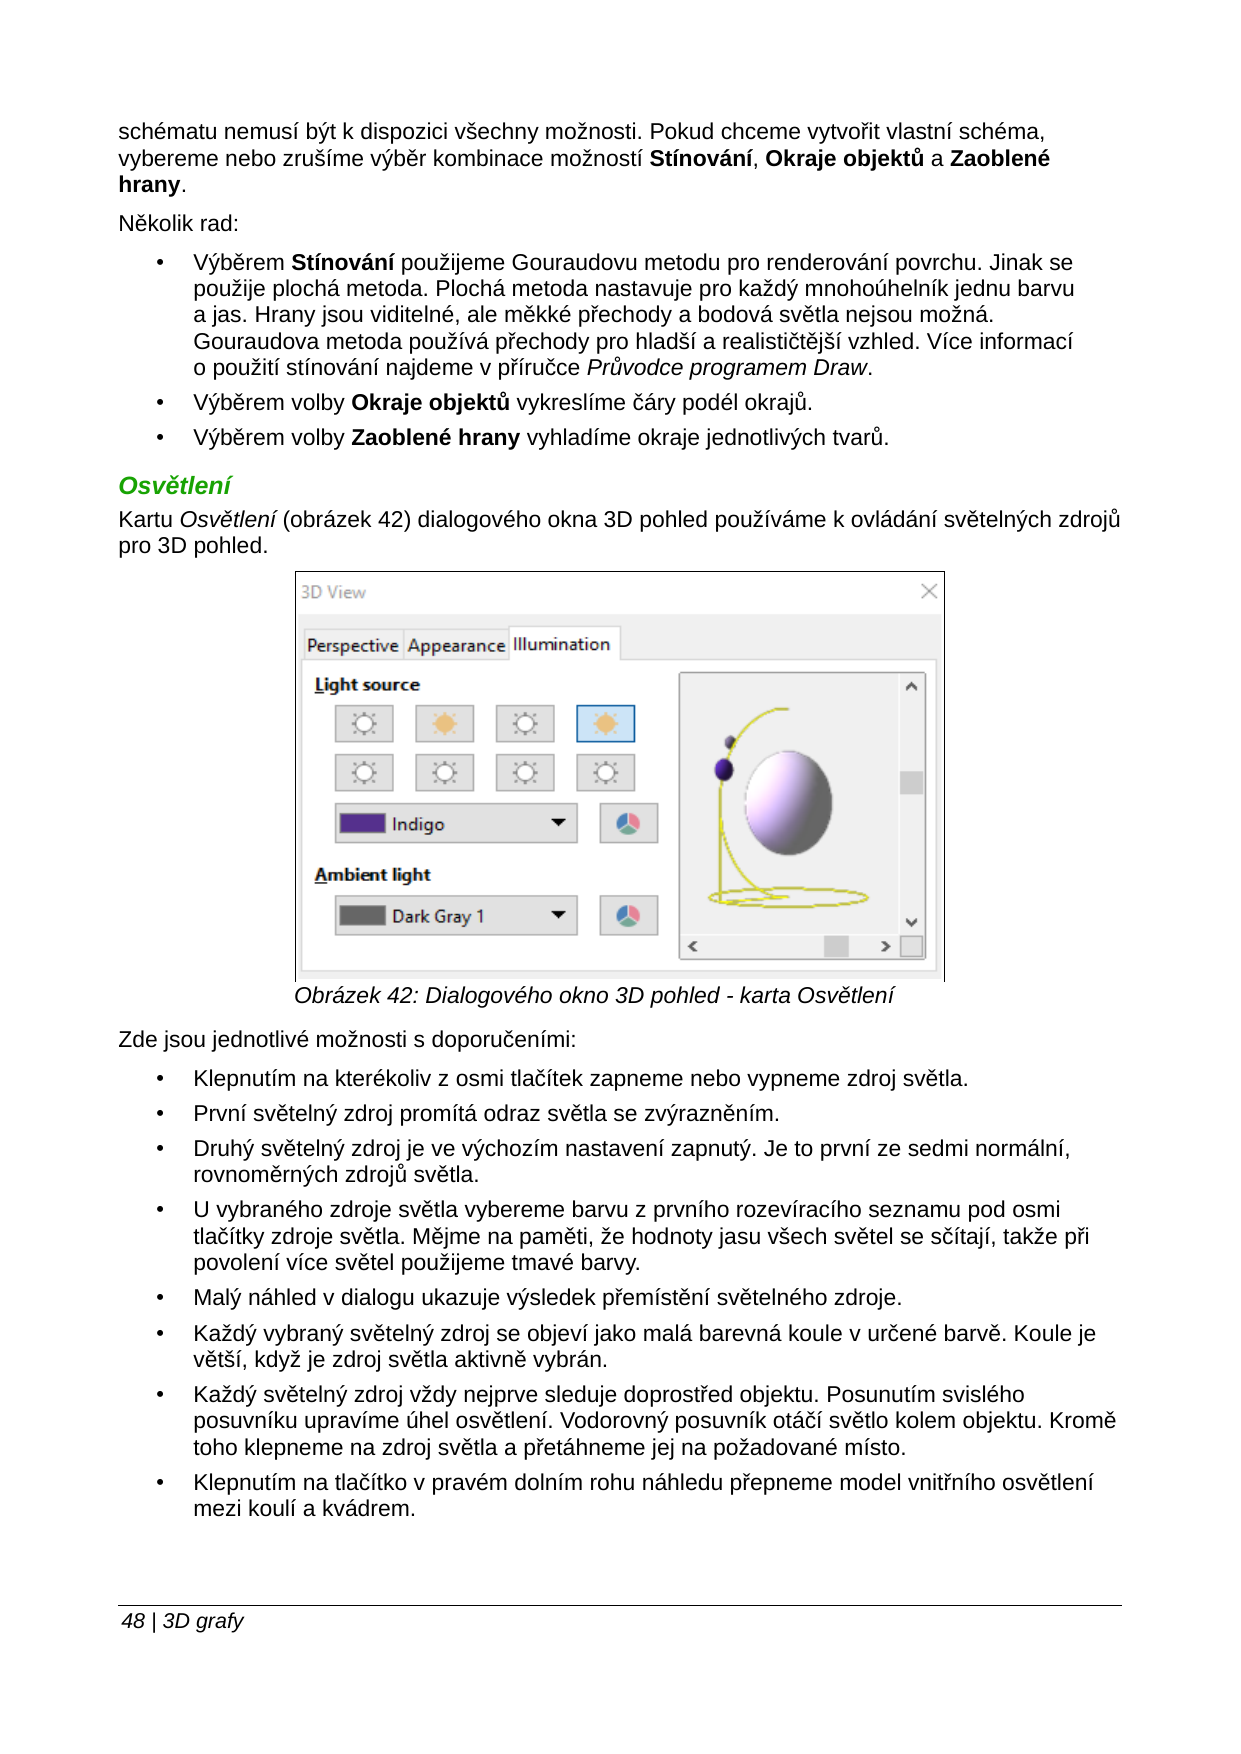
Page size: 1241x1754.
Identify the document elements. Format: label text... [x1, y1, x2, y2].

list Výběrem volby Zaoblené hrany vyhladíme okraje jednotlivých tvarů. [156, 424, 1122, 451]
picture [298, 574, 942, 979]
list Druhý světelný zdroj je ve výchozím nastavení zapnutý. Je to první ze sedmi normální, rovnoměrných zdrojů světla. [156, 1135, 1122, 1188]
list Každý světelný zdroj vždy nejprve sleduje doprostřed objektu. Posunutím svislého posuvníku upravíme úhel osvětlení. Vodorovný posuvník otáčí světlo kolem objektu. Kromě toho klepneme na zdroj světla a přetáhneme jej na požadované místo. [156, 1381, 1122, 1460]
text Obrázek 42: Dialogového okno 3D pohled - karta Osvětlení [294, 571, 946, 1008]
list Každý vybraný světelný zdroj se objeví jako malá barevná koule v určené barvě. Koule je větší, když je zdroj světla aktivně vybrán. [156, 1319, 1122, 1372]
list Výběrem volby Okraje objektů vykreslíme čáry podél okrajů. [156, 389, 1122, 416]
list Klepnutím na tlačítko v pravém dolním rohu náhledu přepneme model vnitřního osvětlení mezi koulí a kvádrem. [156, 1469, 1122, 1522]
subtitle Osvětlení [118, 471, 1122, 500]
text Několik rad: [118, 210, 1122, 236]
text schématu nemusí být k dispozici všechny možnosti. Pokud chceme vytvořit vlastní schéma, vybereme nebo zrušíme výběr kombinace možností Stínování, Okraje objektů a Zaoblené hrany. [118, 118, 1122, 197]
text Zde jsou jednotlivé možnosti s doporučeními: [118, 1026, 1122, 1052]
list Výběrem Stínování použijeme Gouraudovu metodu pro renderování povrchu. Jinak se použije plochá metoda. Plochá metoda nastavuje pro každý mnohoúhelník jednu barvu a jas. Hrany jsou viditelné, ale měkké přechody a bodová světla nejsou možná. Gouraudova metoda používá přechody pro hladší a realističtější vzhled. Více informací o použití stínování najdeme v příručce Průvodce programem Draw. [156, 248, 1122, 380]
list U vybraného zdroje světla vybereme barvu z prvního rozevíracího seznamu pod osmi tlačítky zdroje světla. Mějme na paměti, že hodnoty jasu všech světel se sčítají, takže při povolení více světel použijeme tmavé barvy. [156, 1196, 1122, 1276]
list Malý náhled v dialogu ukazuje výsledek přemístění světelného zdroje. [156, 1284, 1122, 1311]
list Klepnutím na kterékoliv z osmi tlačítek zapneme nebo vypneme zdroj světla. [156, 1064, 1122, 1091]
list První světelný zdroj promítá odraz světla se zvýrazněním. [156, 1100, 1122, 1126]
text Kartu Osvětlení (obrázek 42) dialogového okna 3D pohled používáme k ovládání světelných zdrojů pro 3D pohled. [118, 506, 1122, 559]
